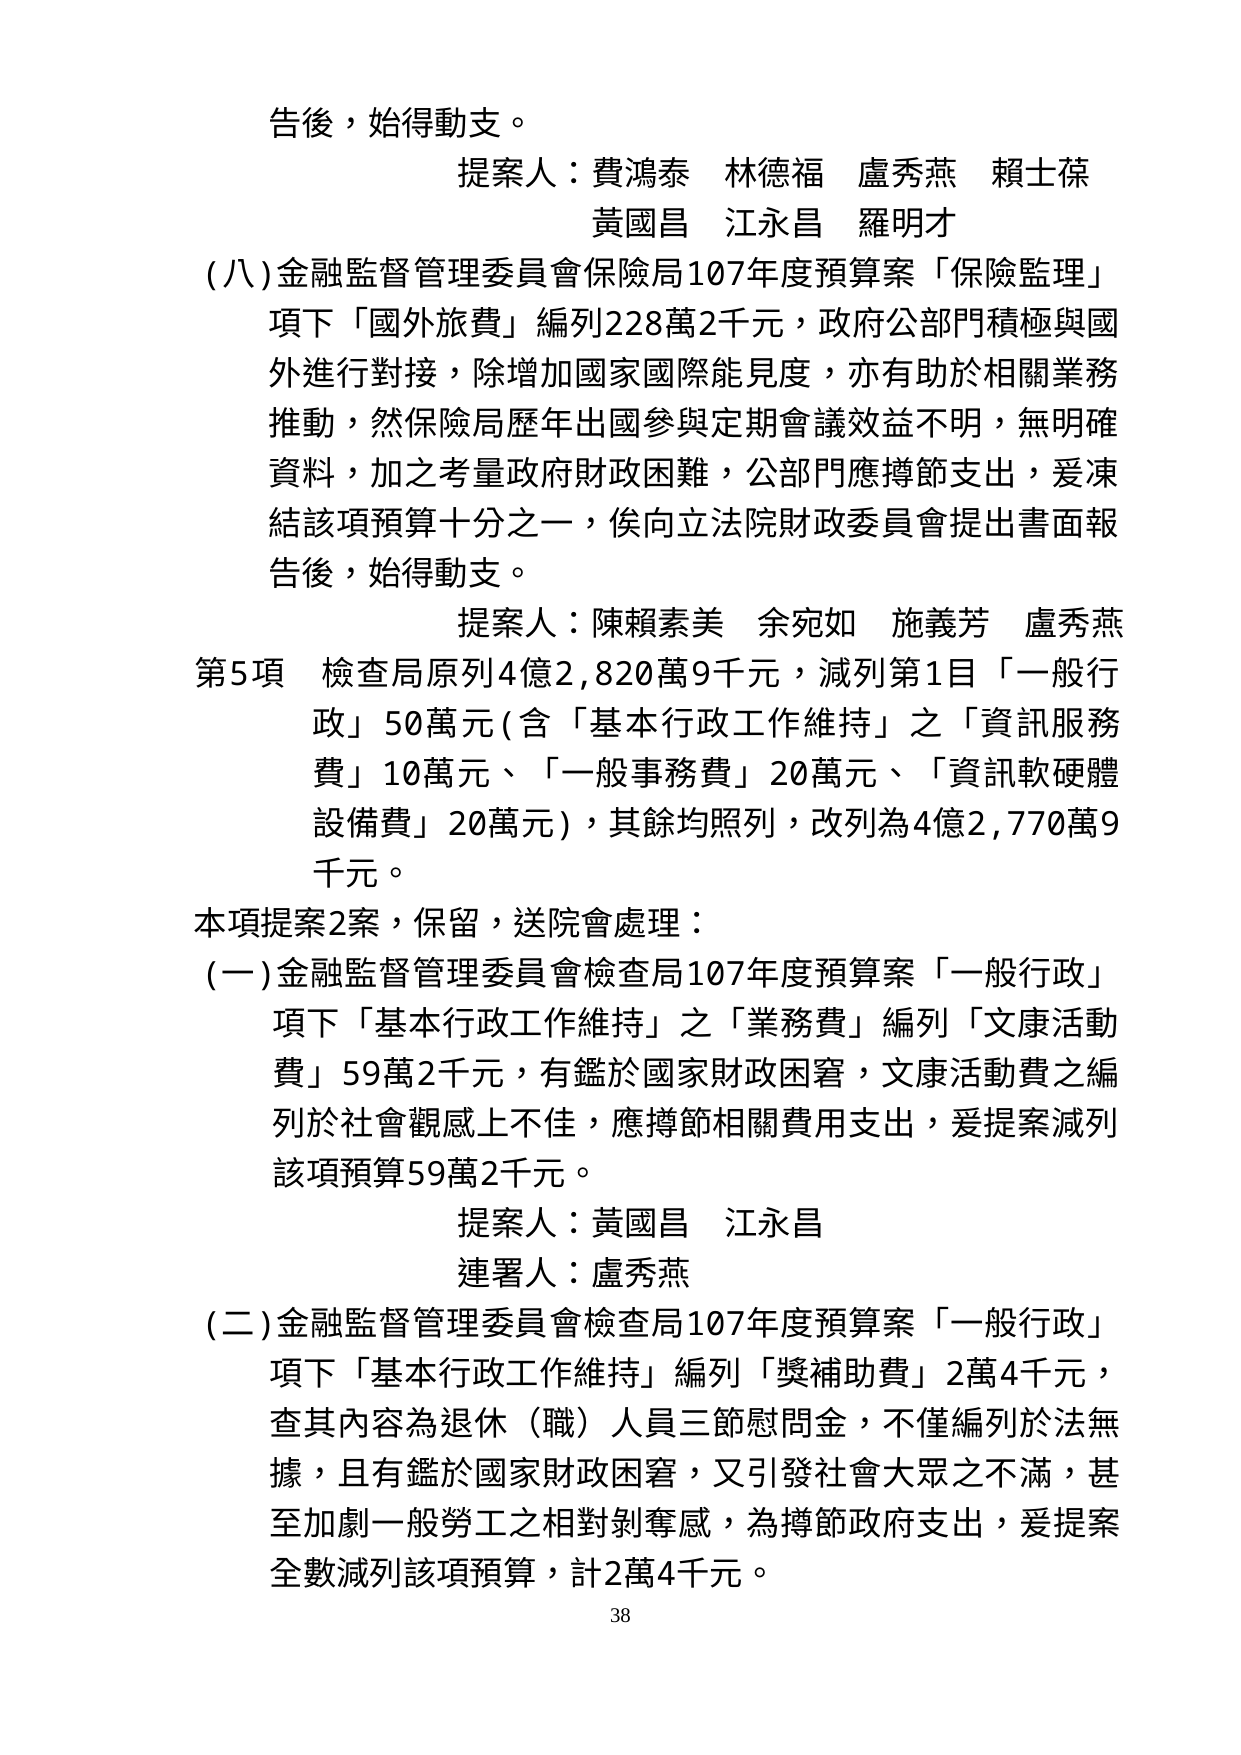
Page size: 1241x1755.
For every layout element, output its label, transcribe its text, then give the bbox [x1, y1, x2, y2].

text 提案人：陳賴素美 余宛如 施義芳 盧秀燕 [457, 596, 1133, 646]
text (一)金融監督管理委員會檢查局107年度預算案「一般行政」項下「基本行政工作維持」之「業務費」編列「文康活動費」59萬2千元，有鑑於國家財政困窘，文康活動費之編列於社會觀感上不佳，應撙節相關費用支出，爰提案減列該項預算59萬2千元。 [201, 946, 1120, 1196]
text 連署人：盧秀燕 [457, 1246, 1133, 1296]
text 提案人：費鴻泰 林德福 盧秀燕 賴士葆 黃國昌 江永昌 羅明才 [457, 146, 1133, 246]
text (二)金融監督管理委員會檢查局107年度預算案「一般行政」項下「基本行政工作維持」編列「獎補助費」2萬4千元，查其內容為退休（職）人員三節慰問金，不僅編列於法無據，且有鑑於國家財政困窘，又引發社會大眾之不滿，甚至加劇一般勞工之相對剝奪感，為撙節政府支出，爰提案全數減列該項預算，計2萬4千元。 [201, 1296, 1120, 1596]
text 本項提案2案，保留，送院會處理： [194, 896, 1120, 946]
text 告後，始得動支。 [201, 96, 1120, 146]
text (八)金融監督管理委員會保險局107年度預算案「保險監理」項下「國外旅費」編列228萬2千元，政府公部門積極與國外進行對接，除增加國家國際能見度，亦有助於相關業務推動，然保險局歷年出國參與定期會議效益不明，無明確資料，加之考量政府財政困難，公部門應撙節支出，爰凍結該項預算十分之一，俟向立法院財政委員會提出書面報告後，始得動支。 [201, 246, 1120, 596]
text 第5項 檢查局原列4億2,820萬9千元，減列第1目「一般行政」50萬元(含「基本行政工作維持」之「資訊服務費」10萬元、「一般事務費」20萬元、「資訊軟硬體設備費」20萬元)，其餘均照列，改列為4億2,770萬9千元。 [194, 646, 1120, 896]
text 提案人：黃國昌 江永昌 [457, 1196, 1133, 1246]
